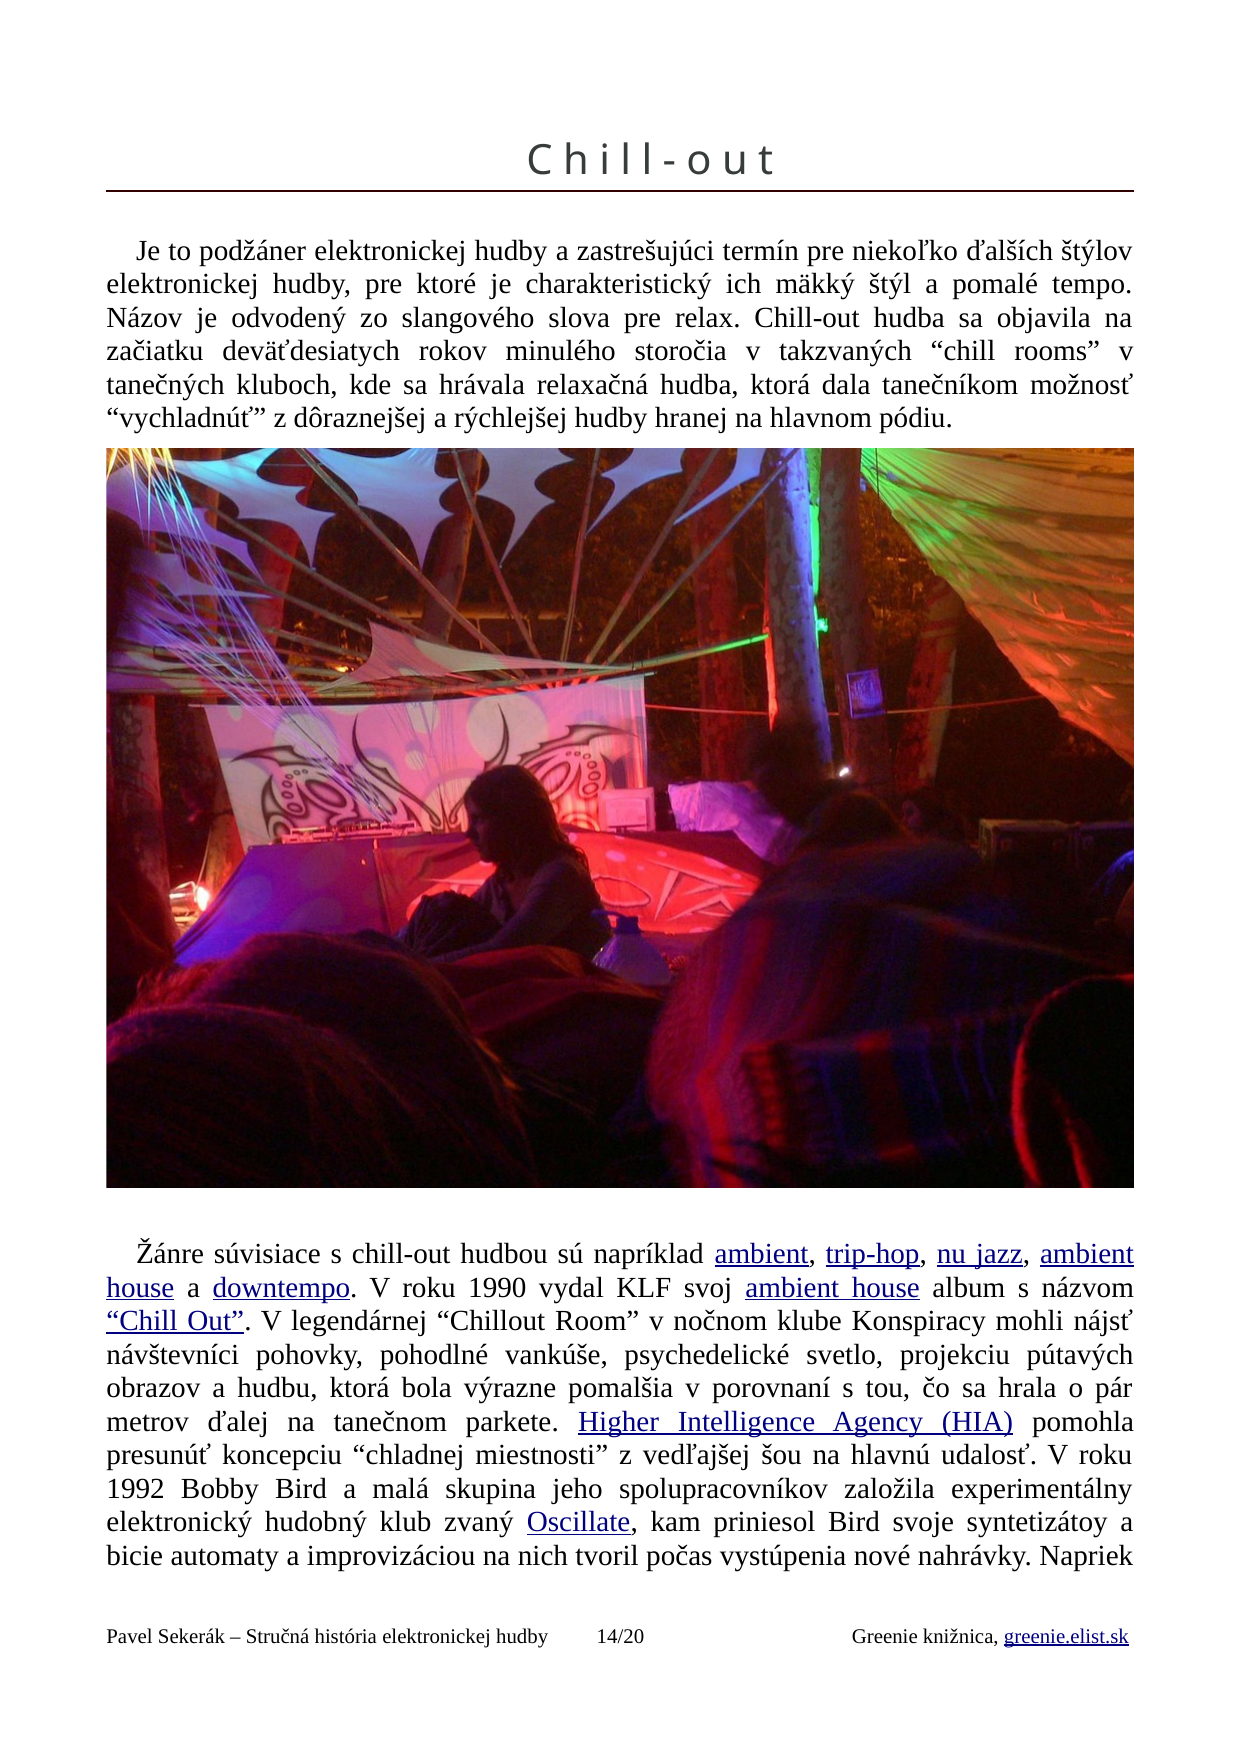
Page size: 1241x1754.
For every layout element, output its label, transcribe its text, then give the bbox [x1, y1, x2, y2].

text Žánre súvisiace s chill-out hudbou sú napríklad ambient, trip-hop, nu jazz, ambient house a downtempo. V roku 1990 vydal KLF svoj ambient house album s názvom “Chill Out”. V legendárnej “Chillout Room” v nočnom klube Konspiracy mohli nájsť návštevníci pohovky, pohodlné vankúše, psychedelické svetlo, projekciu pútavých obrazov a hudbu, ktorá bola výrazne pomalšia v porovnaní s tou, čo sa hrala o pár metrov ďalej na tanečnom parkete. Higher Intelligence Agency (HIA) pomohla presunúť koncepciu “chladnej miestnosti” z vedľajšej šou na hlavnú udalosť. V roku 1992 Bobby Bird a malá skupina jeho spolupracovníkov založila experimentálny elektronický hudobný klub zvaný Oscillate, kam priniesol Bird svoje syntetizátoy a bicie automaty a improvizáciou na nich tvoril počas vystúpenia nové nahrávky. Napriek [106, 1236, 1134, 1572]
picture [106, 448, 1134, 1188]
subtitle Chill-out [106, 127, 1134, 190]
text Je to podžáner elektronickej hudby a zastrešujúci termín pre niekoľko ďalších štýlov elektronickej hudby, pre ktoré je charakteristický ich mäkký štýl a pomalé tempo. Názov je odvodený zo slangového slova pre relax. Chill-out hudba sa objavila na začiatku deväťdesiatych rokov minulého storočia v takzvaných “chill rooms” v tanečných kluboch, kde sa hrávala relaxačná hudba, ktorá dala tanečníkom možnosť “vychladnúť” z dôraznejšej a rýchlejšej hudby hranej na hlavnom pódiu. [106, 233, 1134, 434]
